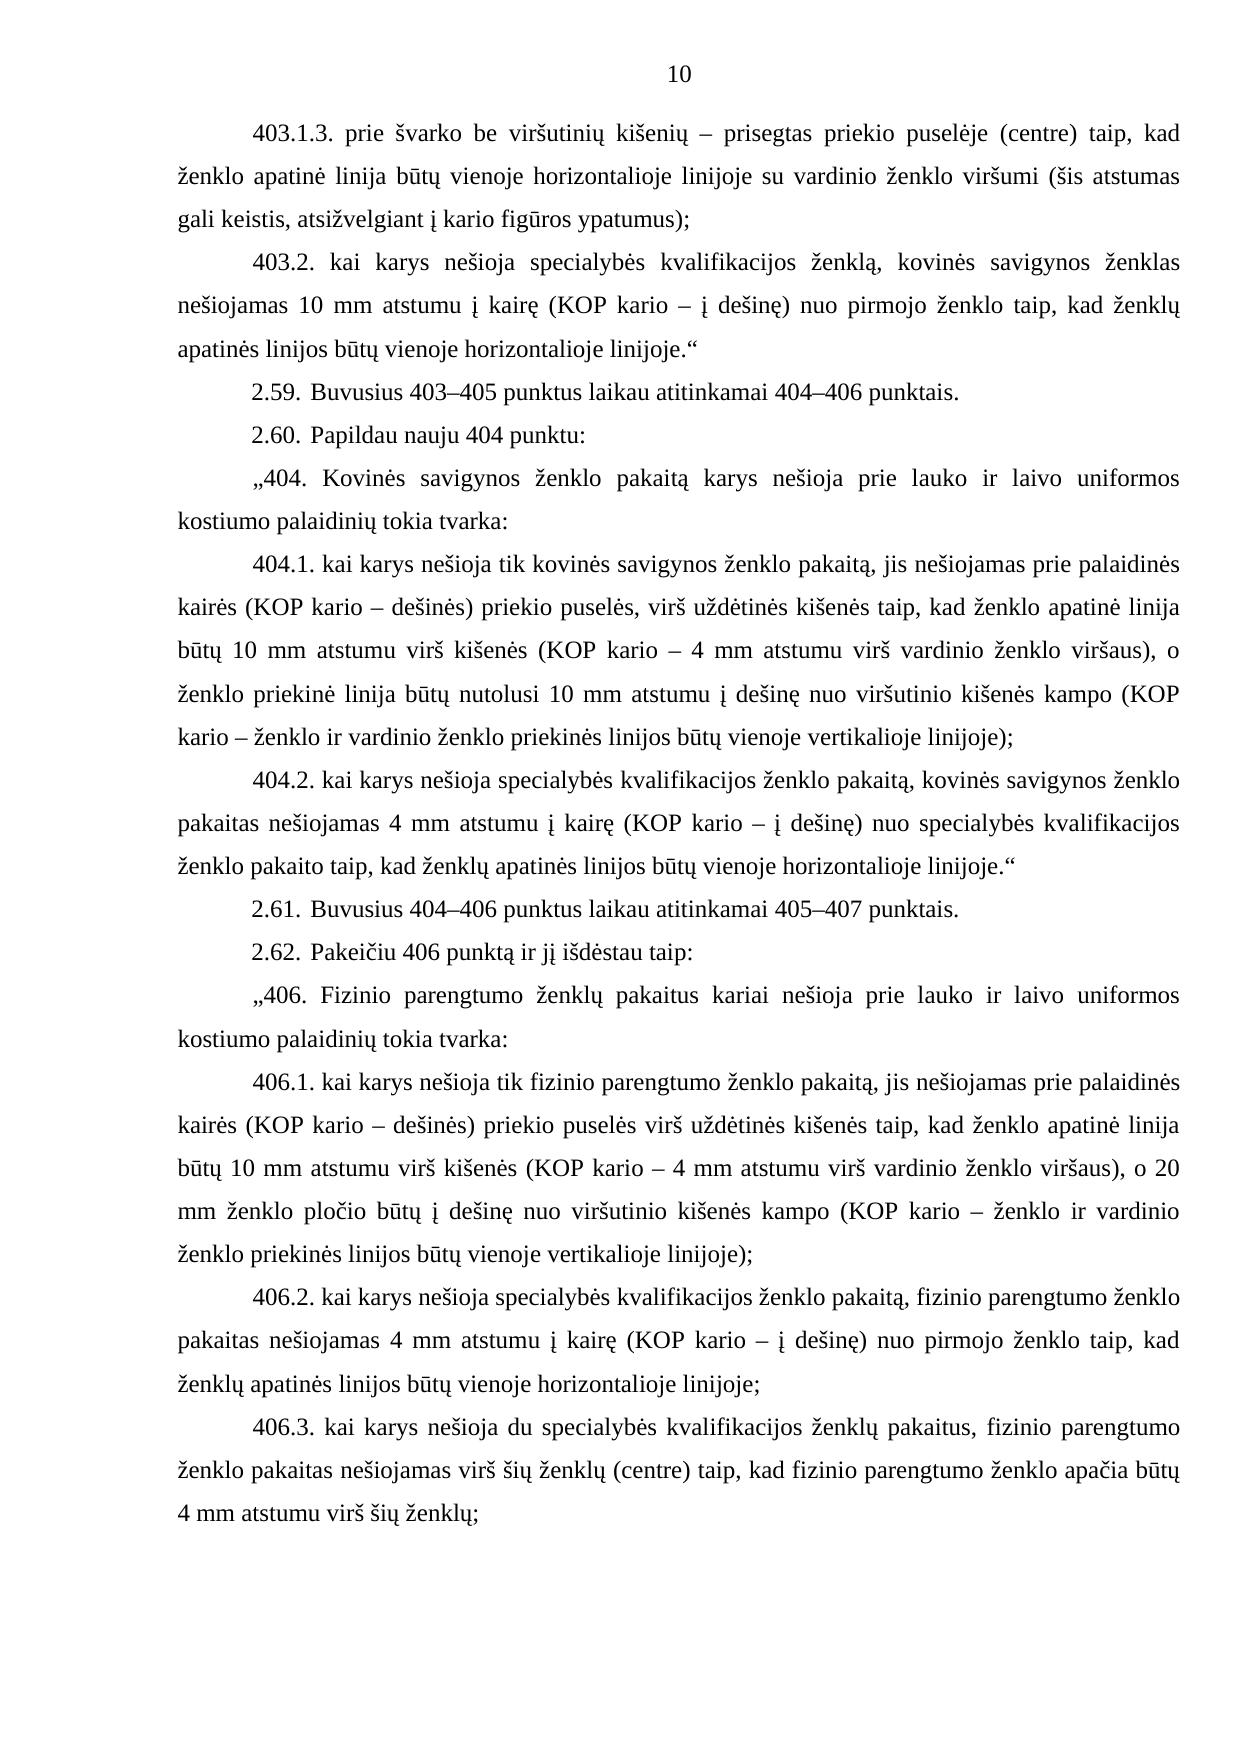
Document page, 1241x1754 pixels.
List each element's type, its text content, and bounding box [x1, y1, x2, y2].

text „406. Fizinio parengtumo ženklų pakaitus kariai nešioja prie lauko ir laivo uniformos kostiumo palaidinių tokia tvarka: [177, 981, 1181, 1052]
text 406.3. kai karys nešioja du specialybės kvalifikacijos ženklų pakaitus, fizinio parengtumo ženklo pakaitas nešiojamas virš šių ženklų (centre) taip, kad fizinio parengtumo ženklo apačia būtų 4 mm atstumu virš šių ženklų; [177, 1412, 1181, 1527]
text 403.1.3. prie švarko be viršutinių kišenių – prisegtas priekio puselėje (centre) taip, kad ženklo apatinė linija būtų vienoje horizontalioje linijoje su vardinio ženklo viršumi (šis atstumas gali keistis, atsižvelgiant į kario figūros ypatumus); [177, 118, 1181, 233]
text 404.1. kai karys nešioja tik kovinės savigynos ženklo pakaitą, jis nešiojamas prie palaidinės kairės (KOP kario – dešinės) priekio puselės, virš uždėtinės kišenės taip, kad ženklo apatinė linija būtų 10 mm atstumu virš kišenės (KOP kario – 4 mm atstumu virš vardinio ženklo viršaus), o ženklo priekinė linija būtų nutolusi 10 mm atstumu į dešinę nuo viršutinio kišenės kampo (KOP kario – ženklo ir vardinio ženklo priekinės linijos būtų vienoje vertikalioje linijoje); [177, 549, 1181, 751]
text 2.62. Pakeičiu 406 punktą ir jį išdėstau taip: [251, 937, 1181, 966]
text 406.2. kai karys nešioja specialybės kvalifikacijos ženklo pakaitą, fizinio parengtumo ženklo pakaitas nešiojamas 4 mm atstumu į kairę (KOP kario – į dešinę) nuo pirmojo ženklo taip, kad ženklų apatinės linijos būtų vienoje horizontalioje linijoje; [177, 1282, 1181, 1397]
text 2.60. Papildau nauju 404 punktu: [251, 420, 1181, 449]
text 406.1. kai karys nešioja tik fizinio parengtumo ženklo pakaitą, jis nešiojamas prie palaidinės kairės (KOP kario – dešinės) priekio puselės virš uždėtinės kišenės taip, kad ženklo apatinė linija būtų 10 mm atstumu virš kišenės (KOP kario – 4 mm atstumu virš vardinio ženklo viršaus), o 20 mm ženklo pločio būtų į dešinę nuo viršutinio kišenės kampo (KOP kario – ženklo ir vardinio ženklo priekinės linijos būtų vienoje vertikalioje linijoje); [177, 1067, 1181, 1268]
text 404.2. kai karys nešioja specialybės kvalifikacijos ženklo pakaitą, kovinės savigynos ženklo pakaitas nešiojamas 4 mm atstumu į kairę (KOP kario – į dešinę) nuo specialybės kvalifikacijos ženklo pakaito taip, kad ženklų apatinės linijos būtų vienoje horizontalioje linijoje.“ [177, 765, 1181, 880]
text 2.61. Buvusius 404–406 punktus laikau atitinkamai 405–407 punktais. [251, 894, 1181, 923]
text „404. Kovinės savigynos ženklo pakaitą karys nešioja prie lauko ir laivo uniformos kostiumo palaidinių tokia tvarka: [177, 463, 1181, 535]
text 403.2. kai karys nešioja specialybės kvalifikacijos ženklą, kovinės savigynos ženklas nešiojamas 10 mm atstumu į kairę (KOP kario – į dešinę) nuo pirmojo ženklo taip, kad ženklų apatinės linijos būtų vienoje horizontalioje linijoje.“ [177, 247, 1181, 362]
text 2.59. Buvusius 403–405 punktus laikau atitinkamai 404–406 punktais. [251, 377, 1181, 406]
